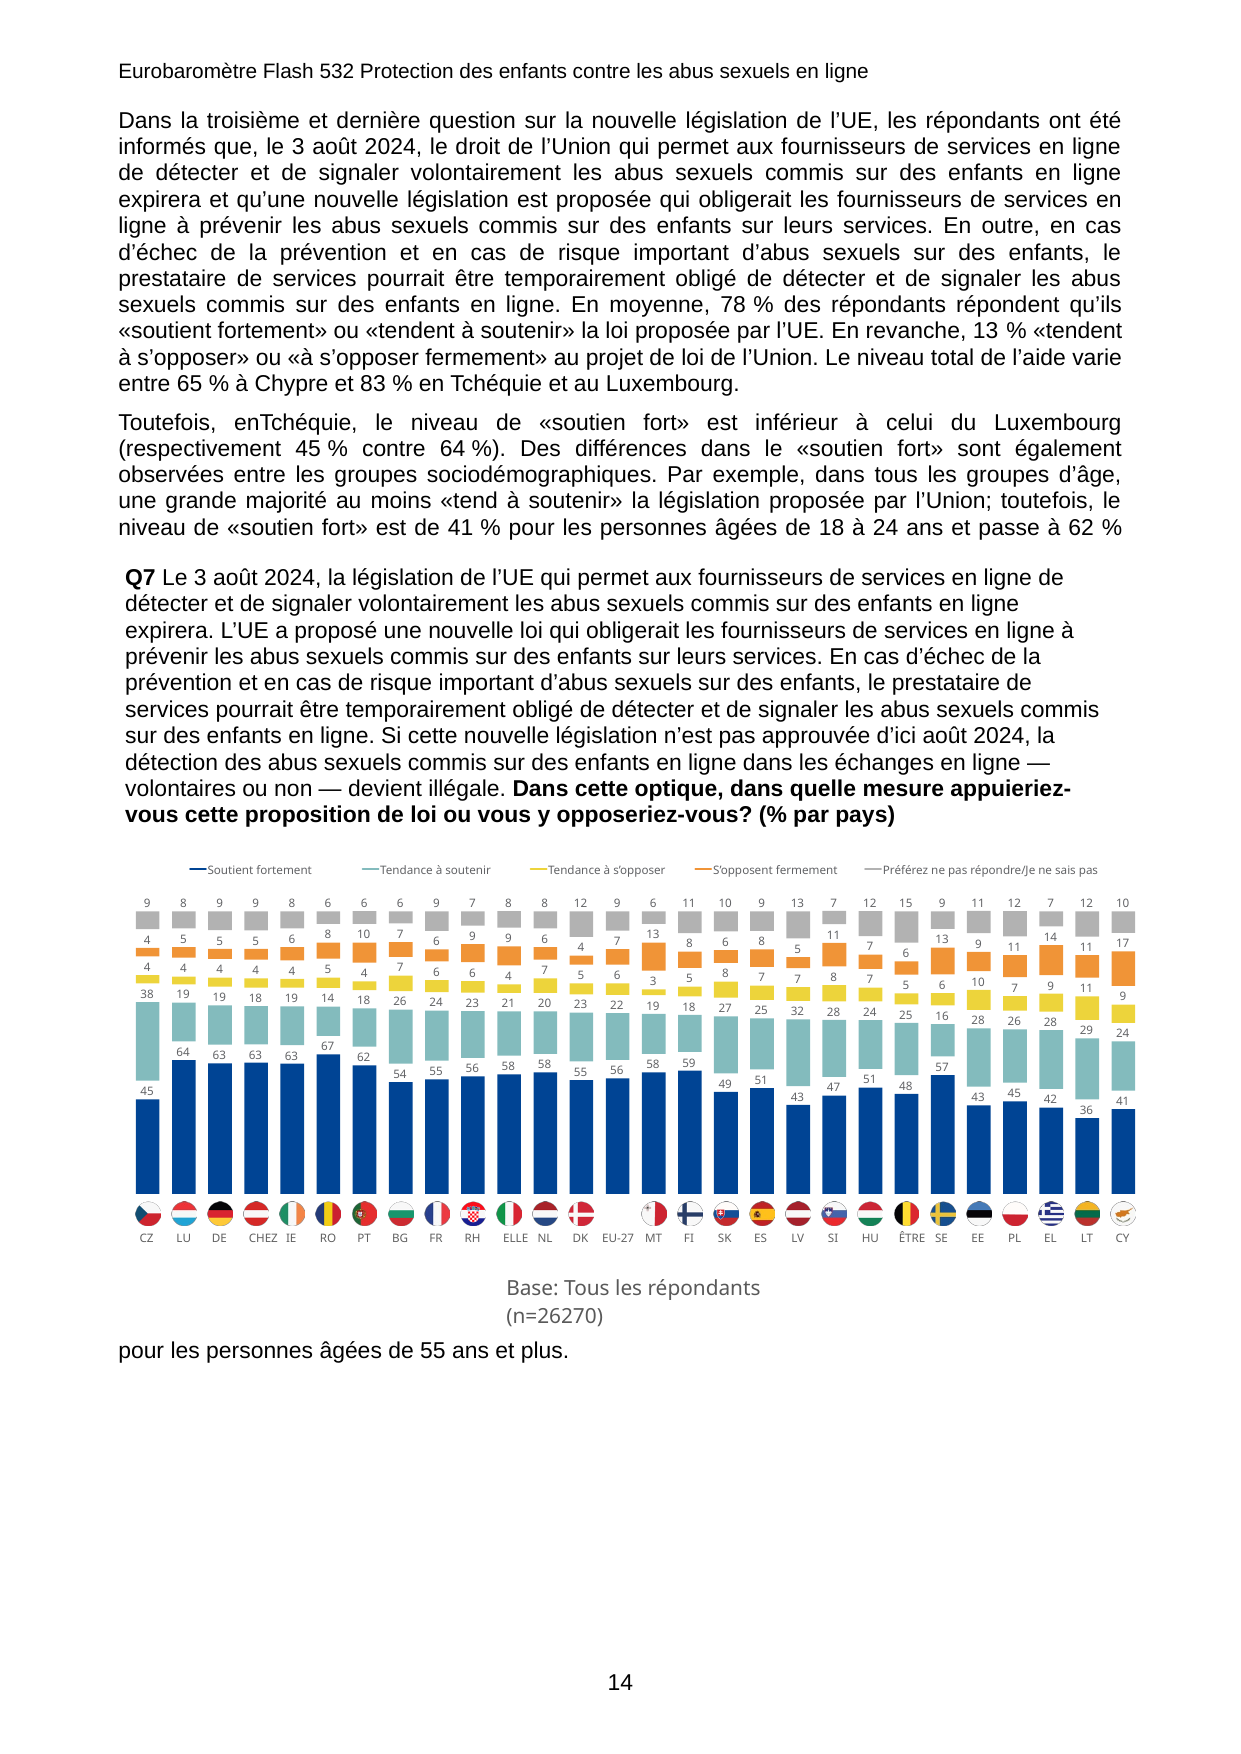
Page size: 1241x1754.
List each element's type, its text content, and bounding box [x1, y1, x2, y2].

picture [1038, 1201, 1064, 1226]
picture [966, 1201, 992, 1226]
picture [207, 1201, 233, 1226]
picture [641, 1201, 667, 1226]
picture [352, 1201, 377, 1226]
picture [713, 1201, 739, 1226]
picture [460, 1201, 486, 1226]
picture [857, 1201, 883, 1226]
picture [279, 1201, 305, 1226]
picture [315, 1201, 341, 1226]
picture [894, 1201, 919, 1226]
picture [749, 1201, 775, 1226]
picture [171, 1201, 197, 1226]
picture [821, 1201, 847, 1226]
picture [785, 1201, 811, 1226]
picture [1110, 1201, 1136, 1226]
picture [135, 1201, 161, 1226]
picture [1074, 1201, 1100, 1226]
picture [496, 1201, 522, 1226]
picture [532, 1201, 558, 1226]
text Dans la troisième et dernière question sur la nouvelle législation de l’UE, les répondants ont été informés que, le 3 août 2024, le droit de l’Union qui permet aux fournisseurs de services en ligne de détecter et de signaler volontairement les abus sexuels commis sur des enfants en ligne expirera et qu’une nouvelle législation est proposée qui obligerait les fournisseurs de services en ligne à prévenir les abus sexuels commis sur des enfants sur leurs services. En outre, en cas d’échec de la prévention et en cas de risque important d’abus sexuels sur des enfants, le prestataire de services pourrait être temporairement obligé de détecter et de signaler les abus sexuels commis sur des enfants en ligne. En moyenne, 78 % des répondants répondent qu’ils «soutient fortement» ou «tendent à soutenir» la loi proposée par l’UE. En revanche, 13 % «tendent à s’opposer» ou «à s’opposer fermement» au projet de loi de l’Union. Le niveau total de l’aide varie entre 65 % à Chypre et 83 % en Tchéquie et au Luxembourg. [118, 107, 1122, 397]
picture [388, 1201, 414, 1226]
text Toutefois, enTchéquie, le niveau de «soutien fort» est inférieur à celui du Luxembourg (respectivement 45 % contre 64 %). Des différences dans le «soutien fort» sont également observées entre les groupes sociodémographiques. Par exemple, dans tous les groupes d’âge, une grande majorité au moins «tend à soutenir» la législation proposée par l’Union; toutefois, le niveau de «soutien fort» est de 41 % pour les personnes âgées de 18 à 24 ans et passe à 62 % pour les personnes âgées de 55 ans et plus. [118, 408, 1122, 1363]
picture [568, 1201, 594, 1226]
picture [243, 1201, 269, 1226]
picture [930, 1201, 956, 1226]
picture [424, 1201, 450, 1226]
picture [1002, 1201, 1028, 1226]
picture [677, 1201, 703, 1226]
